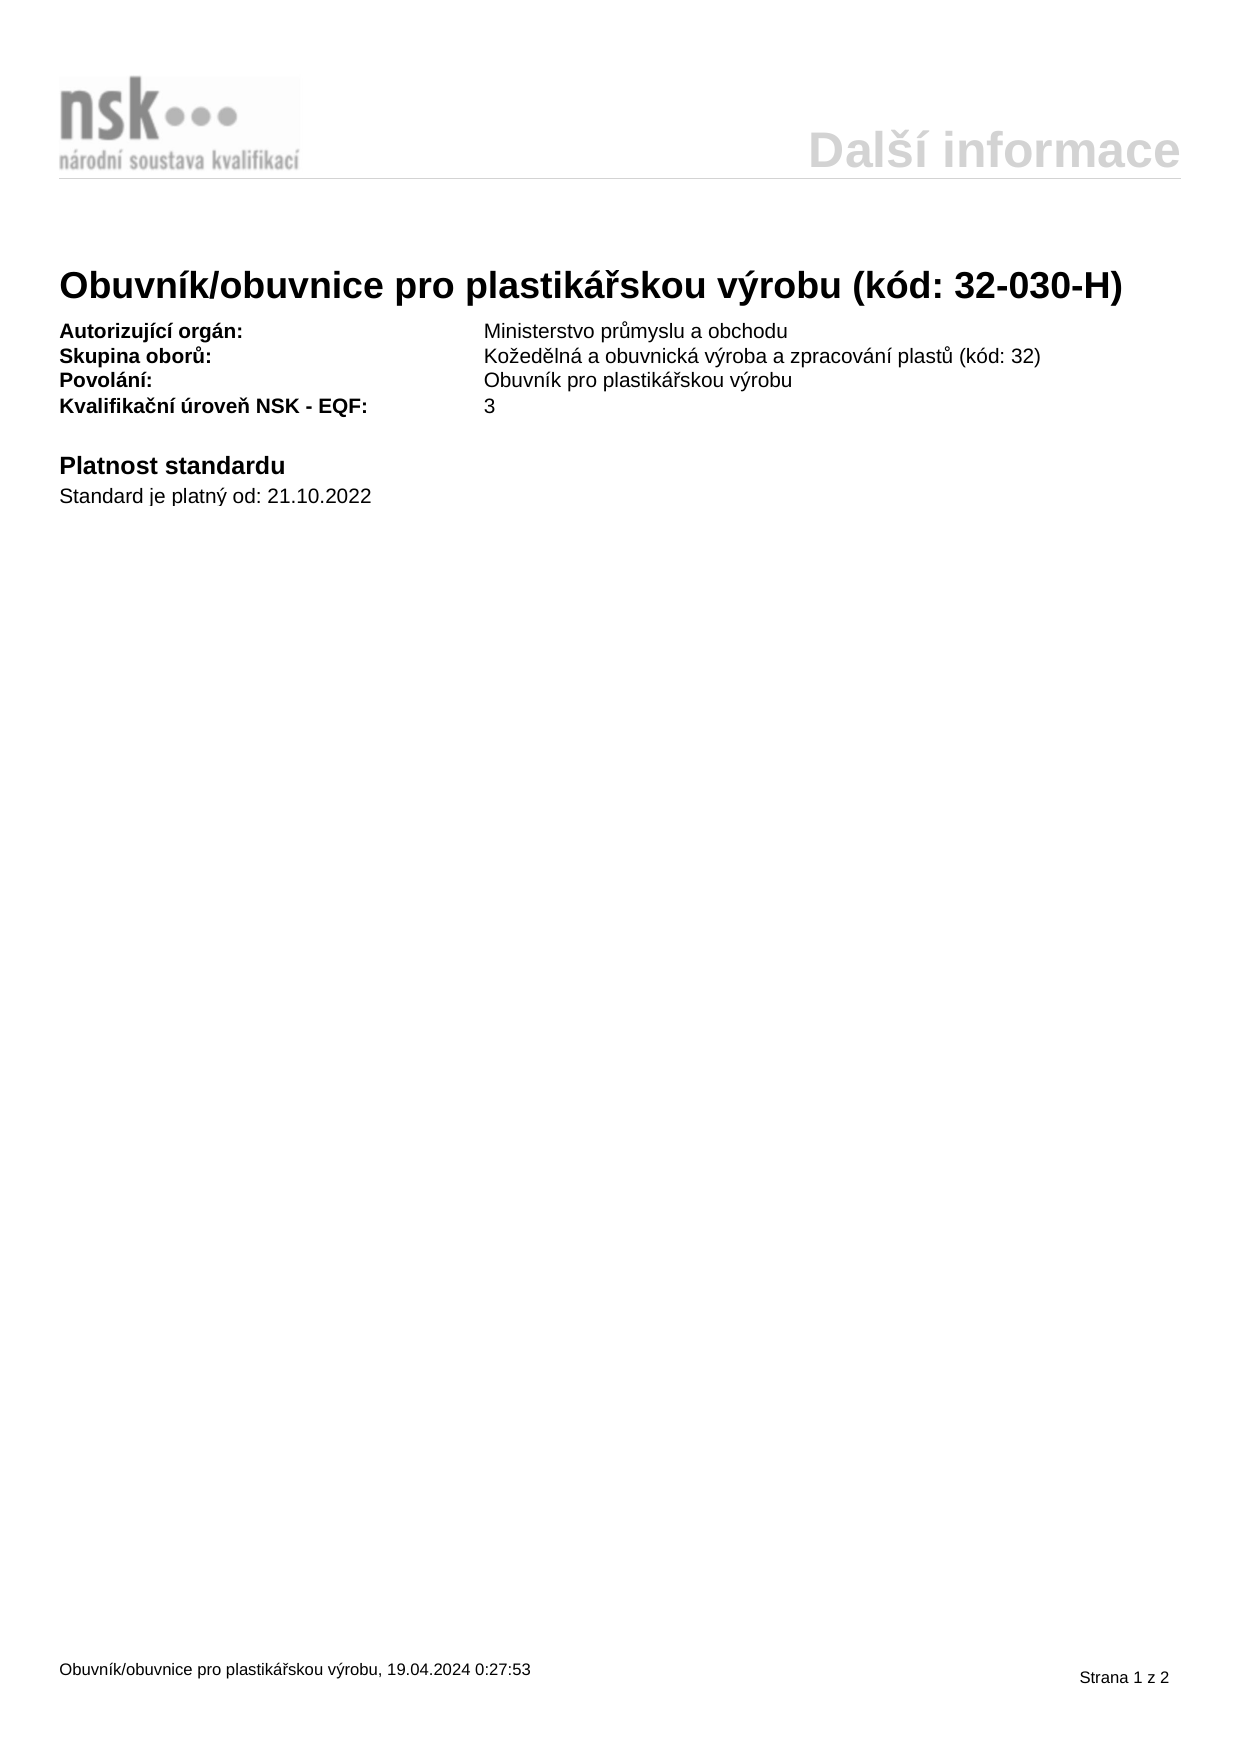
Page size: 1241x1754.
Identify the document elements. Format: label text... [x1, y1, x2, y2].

table_cell [1169, 1660, 1181, 1696]
table_cell [1169, 506, 1181, 806]
table_cell 3 [484, 394, 1181, 417]
table_cell [862, 196, 1169, 224]
table_cell [484, 506, 620, 806]
table_cell [862, 506, 1169, 806]
table_cell [862, 806, 1169, 1106]
table_cell [626, 196, 862, 224]
table_cell [59, 179, 1181, 196]
table_cell [1169, 1384, 1181, 1659]
table_cell [620, 506, 626, 806]
table_cell [620, 196, 626, 224]
table_cell [1169, 196, 1181, 224]
table_cell [626, 307, 862, 319]
table_cell [484, 196, 620, 224]
table_cell Kvalifikační úroveň NSK - EQF: [59, 394, 483, 417]
table_cell [626, 806, 862, 1106]
table_cell [626, 506, 862, 806]
table_cell [59, 1106, 483, 1383]
table_cell Standard je platný od: 21.10.2022 [59, 484, 1181, 506]
table_cell [484, 1106, 620, 1383]
table_cell Strana 1 z 2 [862, 1660, 1169, 1696]
table_cell [620, 1384, 626, 1659]
table_cell Obuvník/obuvnice pro plastikářskou výrobu (kód: 32-030-H) [59, 224, 1181, 307]
table_cell [59, 172, 483, 178]
table_cell Skupina oborů: [59, 344, 483, 368]
table_cell Obuvník pro plastikářskou výrobu [484, 368, 1181, 393]
table_cell [1169, 806, 1181, 1106]
table_cell Povolání: [59, 368, 483, 392]
table_cell [626, 1106, 862, 1383]
table_cell [620, 307, 626, 319]
table_cell [59, 196, 483, 224]
picture [58, 59, 621, 172]
table_cell [484, 418, 620, 447]
table_cell [484, 307, 620, 319]
table_cell [484, 806, 620, 1106]
table_cell [620, 1106, 626, 1383]
table_cell [1169, 418, 1181, 447]
table_cell [59, 806, 483, 1106]
table_cell Platnost standardu [59, 448, 1181, 483]
table_cell [620, 418, 626, 447]
table_cell [1169, 1106, 1181, 1383]
table_cell [626, 1384, 862, 1659]
table_cell [862, 1384, 1169, 1659]
table_cell [862, 418, 1169, 447]
table_cell [620, 806, 626, 1106]
table_header Další informace [626, 59, 1181, 178]
table_cell [626, 418, 862, 447]
table_cell [484, 1384, 620, 1659]
table_cell [59, 506, 483, 806]
table_cell [862, 307, 1169, 319]
table_cell Obuvník/obuvnice pro plastikářskou výrobu, 19.04.2024 0:27:53 [59, 1660, 862, 1696]
table_cell [862, 1106, 1169, 1383]
table_cell [1169, 307, 1181, 319]
table_cell [59, 1384, 483, 1659]
table_cell [59, 418, 483, 447]
table_cell [484, 172, 620, 178]
table_cell [59, 307, 483, 319]
table_cell Kožedělná a obuvnická výroba a zpracování plastů (kód: 32) [484, 344, 1181, 368]
table_cell Ministerstvo průmyslu a obchodu [484, 319, 1181, 344]
table_header [621, 59, 626, 172]
table_cell Autorizující orgán: [59, 319, 483, 343]
